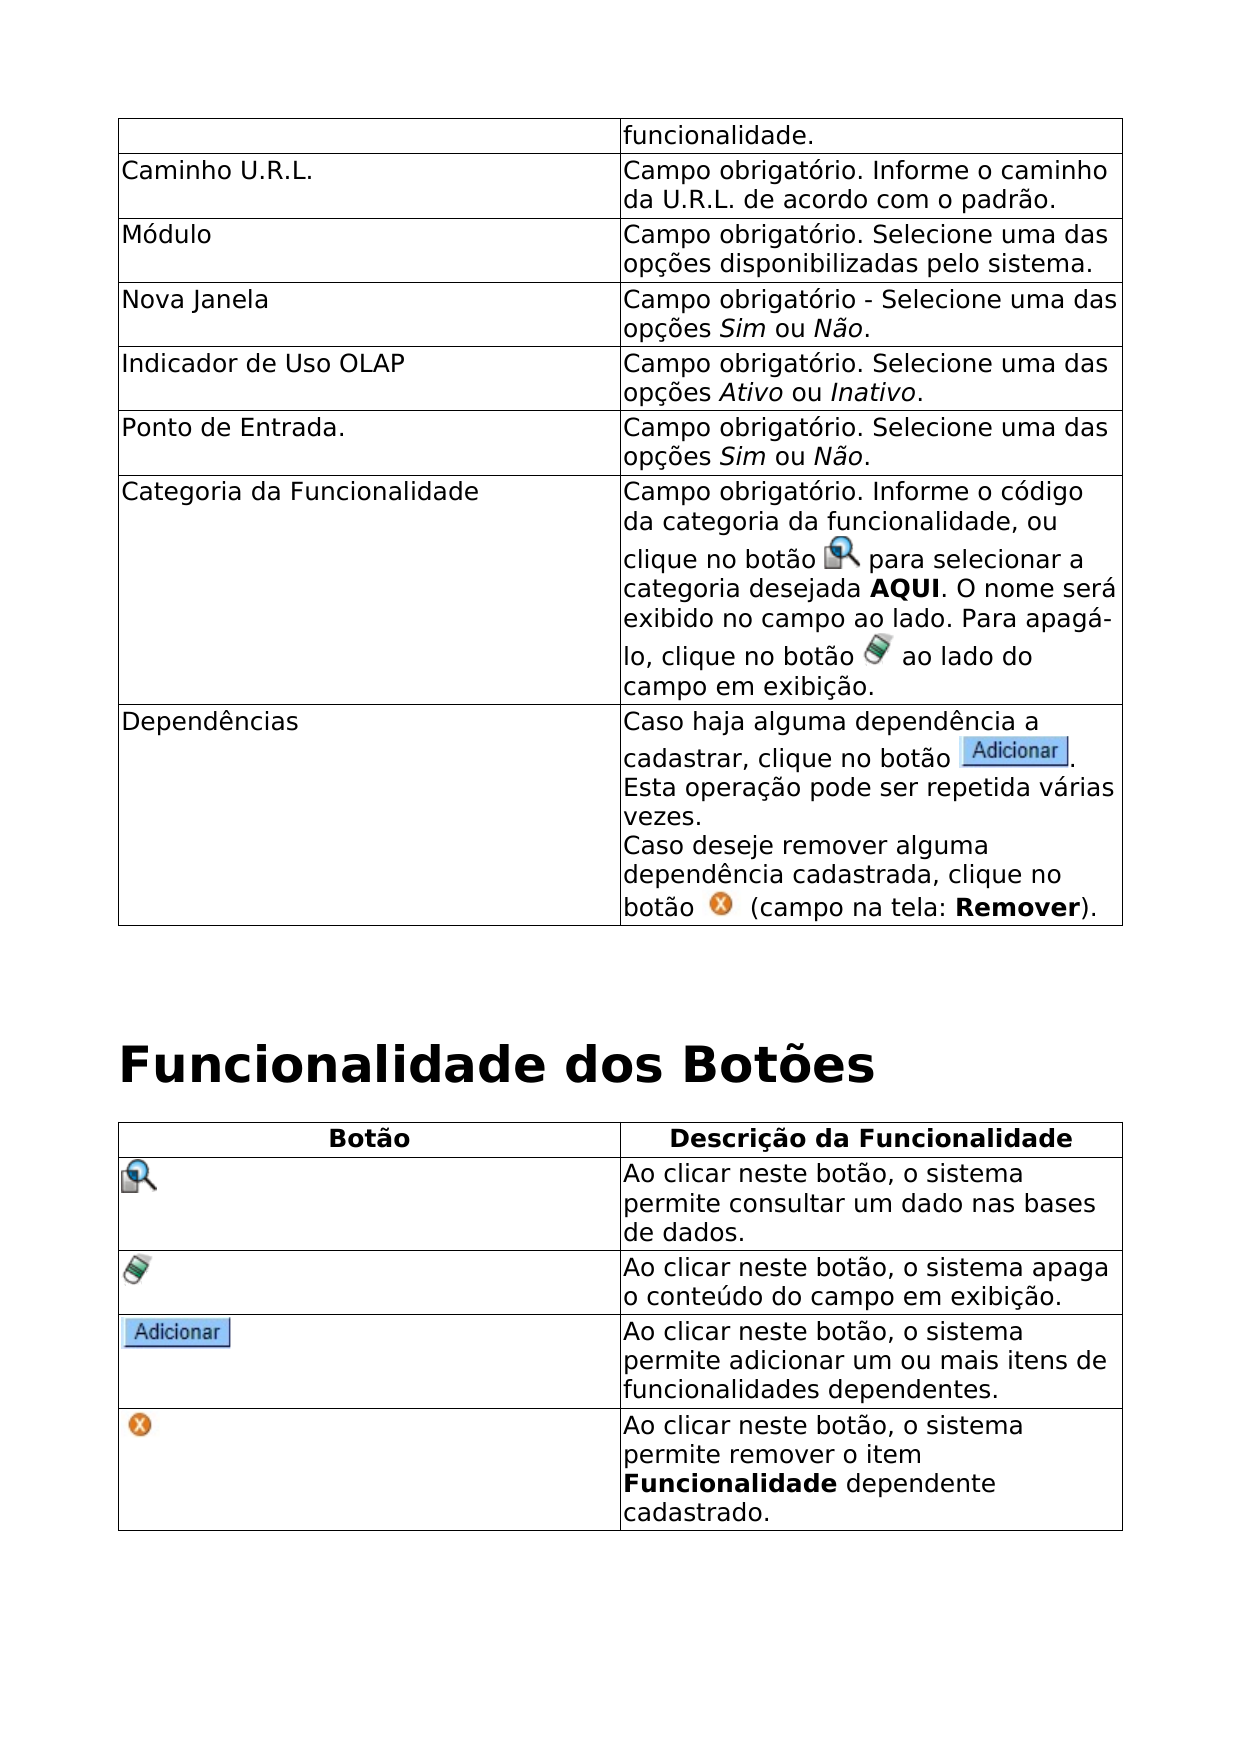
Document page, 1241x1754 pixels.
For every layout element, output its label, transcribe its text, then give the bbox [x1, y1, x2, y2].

table_cell [119, 1158, 620, 1250]
subtitle Funcionalidade dos Botões [118, 1036, 1122, 1094]
table_header Descrição da Funcionalidade [621, 1123, 1122, 1157]
table_cell Campo obrigatório. Informe o caminho da U.R.L. de acordo com o padrão. [621, 154, 1122, 217]
table_cell Campo obrigatório. Selecione uma das opções disponibilizadas pelo sistema. [621, 219, 1122, 282]
table_cell Caso haja alguma dependência a cadastrar, clique no botão . Esta operação pode ser repetida várias vezes. Caso deseje remover alguma dependência cadastrada, clique no botão (campo na tela: Remover). [621, 705, 1122, 925]
table_cell Dependências [119, 705, 620, 925]
table_cell [119, 119, 620, 153]
table_cell Campo obrigatório - Selecione uma das opções Sim ou Não. [621, 283, 1122, 346]
table_cell [119, 1315, 620, 1408]
picture [702, 890, 742, 917]
picture [121, 1410, 160, 1438]
table_cell Ao clicar neste botão, o sistema permite consultar um dado nas bases de dados. [621, 1158, 1122, 1250]
picture [121, 1317, 231, 1349]
picture [121, 1253, 153, 1286]
table_cell Campo obrigatório. Selecione uma das opções Sim ou Não. [621, 411, 1122, 474]
table_cell Campo obrigatório. Selecione uma das opções Ativo ou Inativo. [621, 347, 1122, 410]
table_cell [119, 1409, 620, 1530]
table_cell Ao clicar neste botão, o sistema permite adicionar um ou mais itens de funcionalidades dependentes. [621, 1315, 1122, 1408]
table_cell Ponto de Entrada. [119, 411, 620, 474]
table_cell Módulo [119, 219, 620, 282]
picture [824, 536, 861, 569]
table_cell Caminho U.R.L. [119, 154, 620, 217]
picture [862, 633, 894, 666]
table_header Botão [119, 1123, 620, 1157]
table_cell Campo obrigatório. Informe o código da categoria da funcionalidade, ou clique no botão para selecionar a categoria desejada AQUI. O nome será exibido no campo ao lado. Para apagá-lo, clique no botão ao lado do campo em exibição. [621, 476, 1122, 704]
table_cell Nova Janela [119, 283, 620, 346]
picture [959, 736, 1069, 768]
picture [121, 1159, 157, 1193]
table_cell funcionalidade. [621, 119, 1122, 153]
table_cell Indicador de Uso OLAP [119, 347, 620, 410]
table_cell Ao clicar neste botão, o sistema apaga o conteúdo do campo em exibição. [621, 1251, 1122, 1314]
table_cell [119, 1251, 620, 1314]
table_cell Ao clicar neste botão, o sistema permite remover o item Funcionalidade dependente cadastrado. [621, 1409, 1122, 1530]
table_cell Categoria da Funcionalidade [119, 476, 620, 704]
